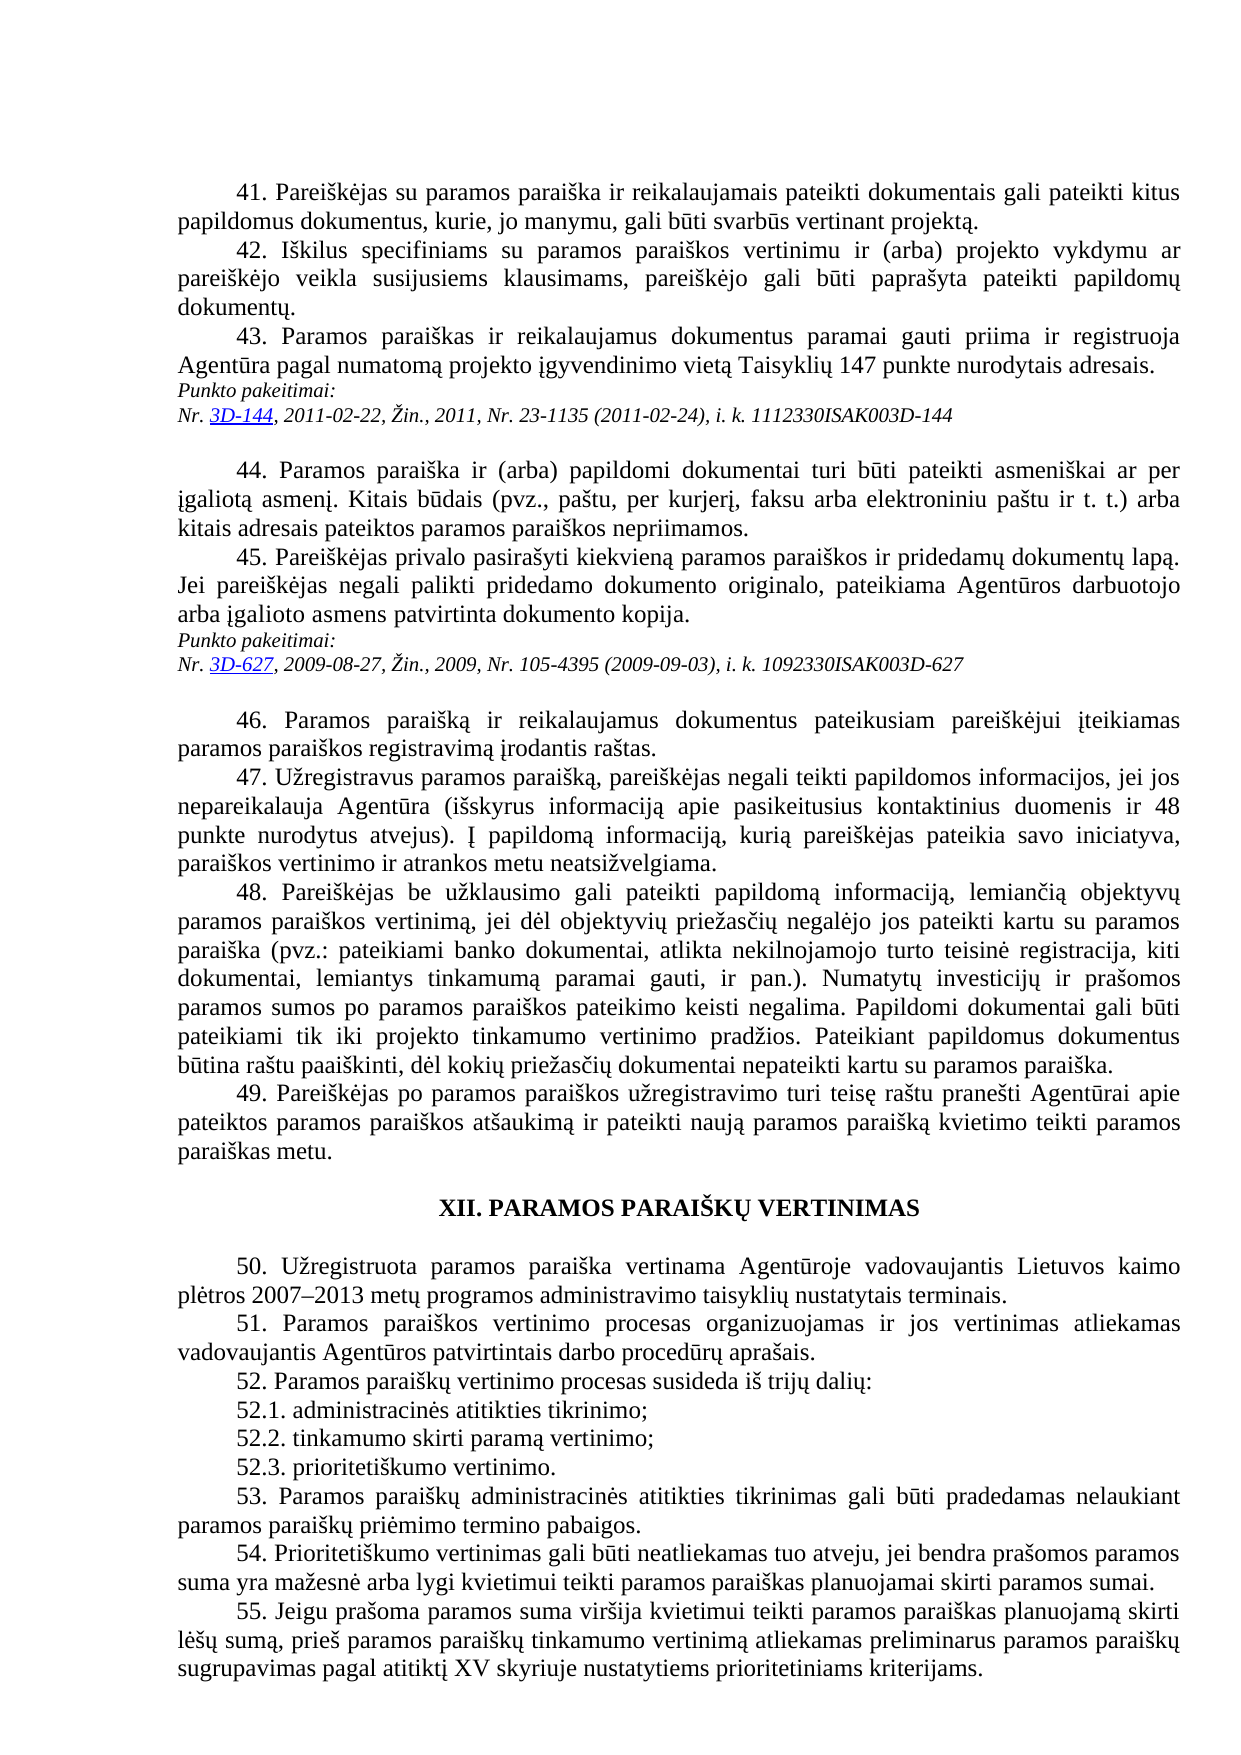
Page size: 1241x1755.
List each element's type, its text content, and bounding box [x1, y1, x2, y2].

text Punkto pakeitimai: [177, 378, 1181, 402]
text 54. Prioritetiškumo vertinimas gali būti neatliekamas tuo atveju, jei bendra prašomos paramos suma yra mažesnė arba lygi kvietimui teikti paramos paraiškas planuojamai skirti paramos sumai. [177, 1538, 1181, 1596]
text 42. Iškilus specifiniams su paramos paraiškos vertinimu ir (arba) projekto vykdymu ar pareiškėjo veikla susijusiems klausimams, pareiškėjo gali būti paprašyta pateikti papildomų dokumentų. [177, 235, 1181, 321]
text Punkto pakeitimai: [177, 628, 1181, 652]
text 52.1. administracinės atitikties tikrinimo; [177, 1395, 1181, 1423]
text 44. Paramos paraiška ir (arba) papildomi dokumentai turi būti pateikti asmeniškai ar per įgaliotą asmenį. Kitais būdais (pvz., paštu, per kurjerį, faksu arba elektroniniu paštu ir t. t.) arba kitais adresais pateiktos paramos paraiškos nepriimamos. [177, 455, 1181, 542]
text 52.3. prioritetiškumo vertinimo. [177, 1452, 1181, 1481]
text 53. Paramos paraiškų administracinės atitikties tikrinimas gali būti pradedamas nelaukiant paramos paraiškų priėmimo termino pabaigos. [177, 1481, 1181, 1538]
text 50. Užregistruota paramos paraiška vertinama Agentūroje vadovaujantis Lietuvos kaimo plėtros 2007–2013 metų programos administravimo taisyklių nustatytais terminais. [177, 1251, 1181, 1308]
text 41. Pareiškėjas su paramos paraiška ir reikalaujamais pateikti dokumentais gali pateikti kitus papildomus dokumentus, kurie, jo manymu, gali būti svarbūs vertinant projektą. [177, 177, 1181, 235]
text 43. Paramos paraiškas ir reikalaujamus dokumentus paramai gauti priima ir registruoja Agentūra pagal numatomą projekto įgyvendinimo vietą Taisyklių 147 punkte nurodytais adresais. [177, 321, 1181, 378]
text 49. Pareiškėjas po paramos paraiškos užregistravimo turi teisę raštu pranešti Agentūrai apie pateiktos paramos paraiškos atšaukimą ir pateikti naują paramos paraišką kvietimo teikti paramos paraiškas metu. [177, 1078, 1181, 1165]
text 47. Užregistravus paramos paraišką, pareiškėjas negali teikti papildomos informacijos, jei jos nepareikalauja Agentūra (išskyrus informaciją apie pasikeitusius kontaktinius duomenis ir 48 punkte nurodytus atvejus). Į papildomą informaciją, kurią pareiškėjas pateikia savo iniciatyva, paraiškos vertinimo ir atrankos metu neatsižvelgiama. [177, 762, 1181, 877]
text Nr. 3D-144, 2011-02-22, Žin., 2011, Nr. 23-1135 (2011-02-24), i. k. 1112330ISAK003D-144 [177, 402, 1181, 427]
text 45. Pareiškėjas privalo pasirašyti kiekvieną paramos paraiškos ir pridedamų dokumentų lapą. Jei pareiškėjas negali palikti pridedamo dokumento originalo, pateikiama Agentūros darbuotojo arba įgalioto asmens patvirtinta dokumento kopija. [177, 542, 1181, 628]
text 48. Pareiškėjas be užklausimo gali pateikti papildomą informaciją, lemiančią objektyvų paramos paraiškos vertinimą, jei dėl objektyvių priežasčių negalėjo jos pateikti kartu su paramos paraiška (pvz.: pateikiami banko dokumentai, atlikta nekilnojamojo turto teisinė registracija, kiti dokumentai, lemiantys tinkamumą paramai gauti, ir pan.). Numatytų investicijų ir prašomos paramos sumos po paramos paraiškos pateikimo keisti negalima. Papildomi dokumentai gali būti pateikiami tik iki projekto tinkamumo vertinimo pradžios. Pateikiant papildomus dokumentus būtina raštu paaiškinti, dėl kokių priežasčių dokumentai nepateikti kartu su paramos paraiška. [177, 877, 1181, 1078]
text 55. Jeigu prašoma paramos suma viršija kvietimui teikti paramos paraiškas planuojamą skirti lėšų sumą, prieš paramos paraiškų tinkamumo vertinimą atliekamas preliminarus paramos paraiškų sugrupavimas pagal atitiktį XV skyriuje nustatytiems prioritetiniams kriterijams. [177, 1596, 1181, 1682]
text 46. Paramos paraišką ir reikalaujamus dokumentus pateikusiam pareiškėjui įteikiamas paramos paraiškos registravimą įrodantis raštas. [177, 705, 1181, 762]
text 52.2. tinkamumo skirti paramą vertinimo; [177, 1423, 1181, 1452]
text Nr. 3D-627, 2009-08-27, Žin., 2009, Nr. 105-4395 (2009-09-03), i. k. 1092330ISAK003D-627 [177, 652, 1181, 676]
text 52. Paramos paraiškų vertinimo procesas susideda iš trijų dalių: [177, 1366, 1181, 1395]
text 51. Paramos paraiškos vertinimo procesas organizuojamas ir jos vertinimas atliekamas vadovaujantis Agentūros patvirtintais darbo procedūrų aprašais. [177, 1308, 1181, 1366]
text XII. PARAMOS PARAIŠKŲ VERTINIMAS [177, 1193, 1181, 1222]
